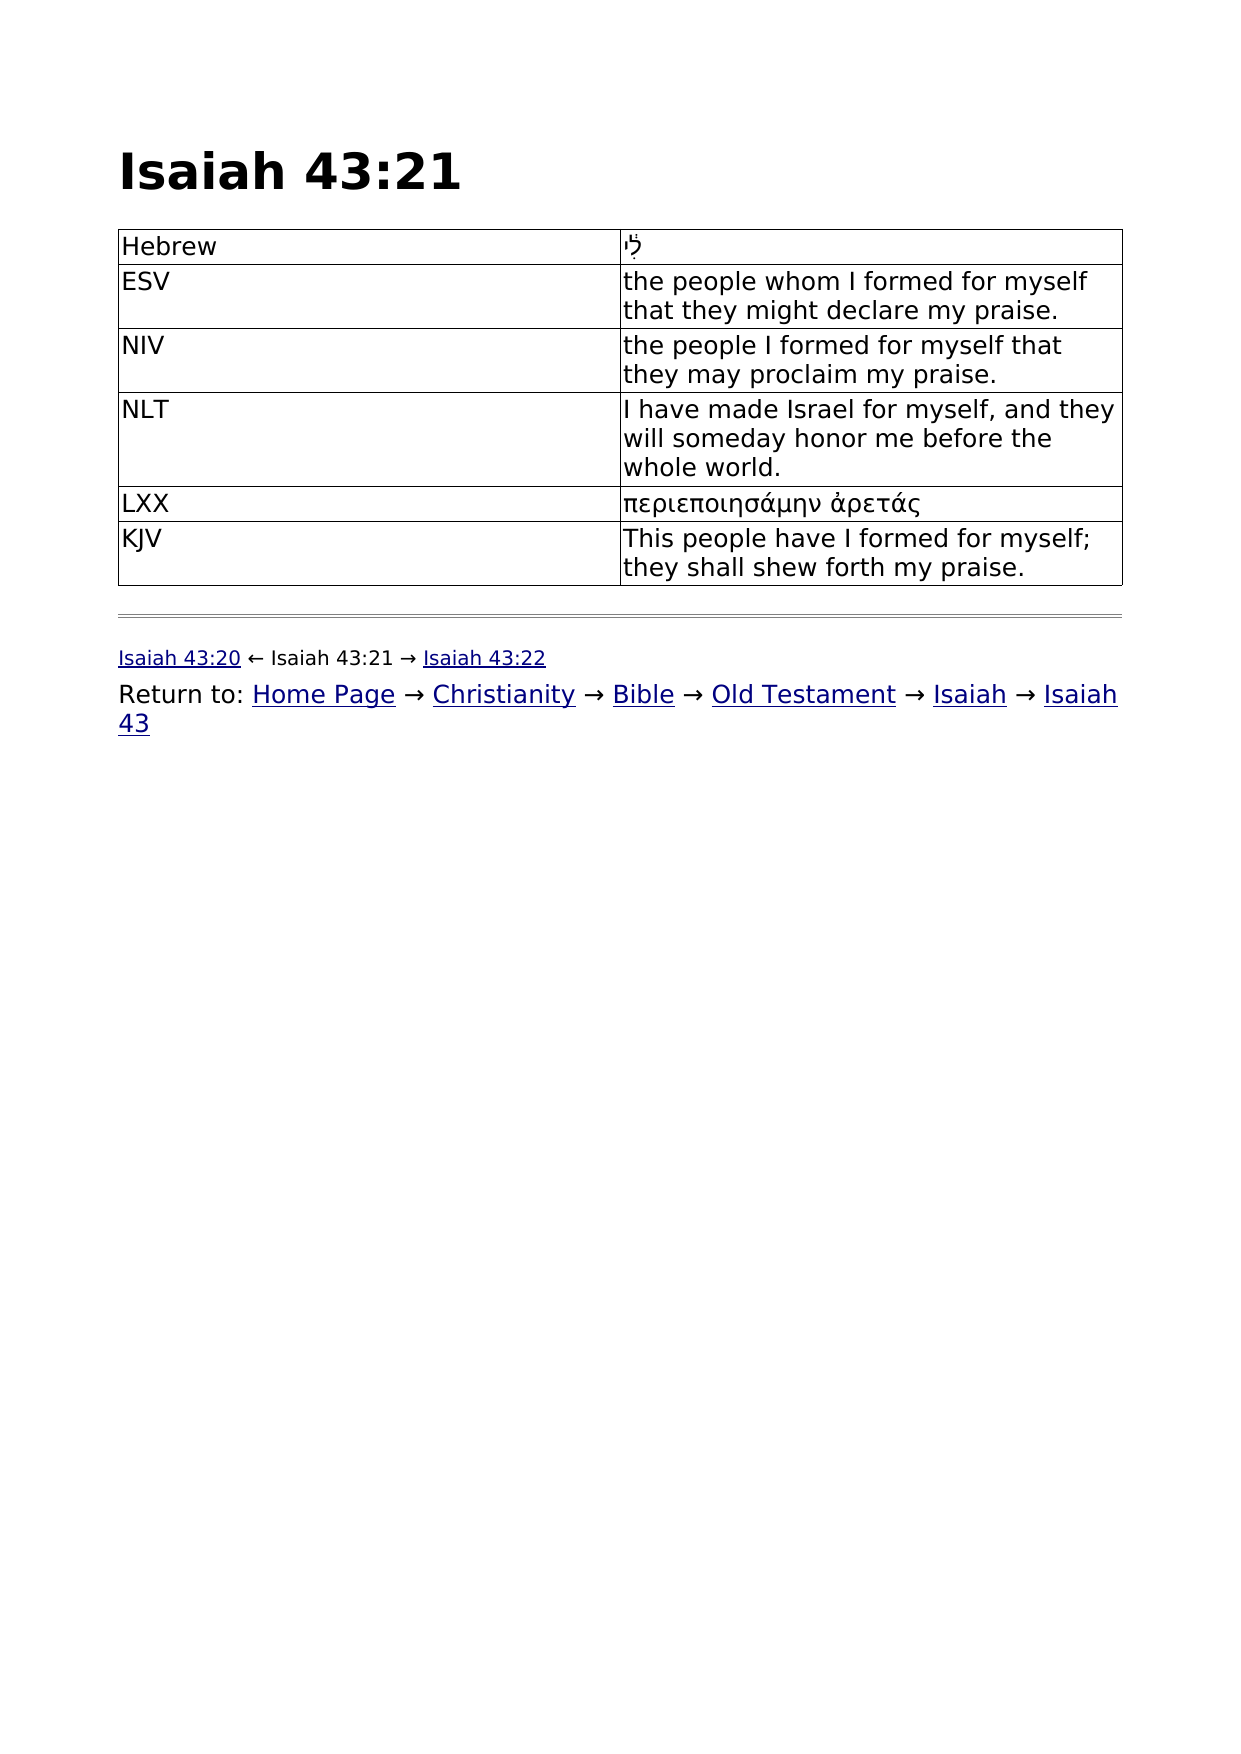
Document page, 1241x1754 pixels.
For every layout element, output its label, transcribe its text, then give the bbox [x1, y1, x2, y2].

table_cell περιεποιησάμην ἀρετάς [621, 487, 1122, 521]
table_header Hebrew [119, 230, 620, 264]
table_cell I have made Israel for myself, and they will someday honor me before the whole world. [621, 393, 1122, 486]
table_cell the people whom I formed for myself that they might declare my praise. [621, 265, 1122, 328]
text Return to: Home Page → Christianity → Bible → Old Testament → Isaiah → Isaiah 43 [118, 680, 1122, 739]
table_header לִ֔י [621, 230, 1122, 264]
table_cell the people I formed for myself that they may proclaim my praise. [621, 329, 1122, 392]
table_cell NIV [119, 329, 620, 392]
text Isaiah 43:20 ← Isaiah 43:21 → Isaiah 43:22 [118, 646, 1122, 680]
table_cell This people have I formed for myself; they shall shew forth my praise. [621, 522, 1122, 585]
table_cell LXX [119, 487, 620, 521]
table_cell KJV [119, 522, 620, 585]
table_cell NLT [119, 393, 620, 486]
table_cell ESV [119, 265, 620, 328]
subtitle Isaiah 43:21 [118, 143, 1122, 201]
